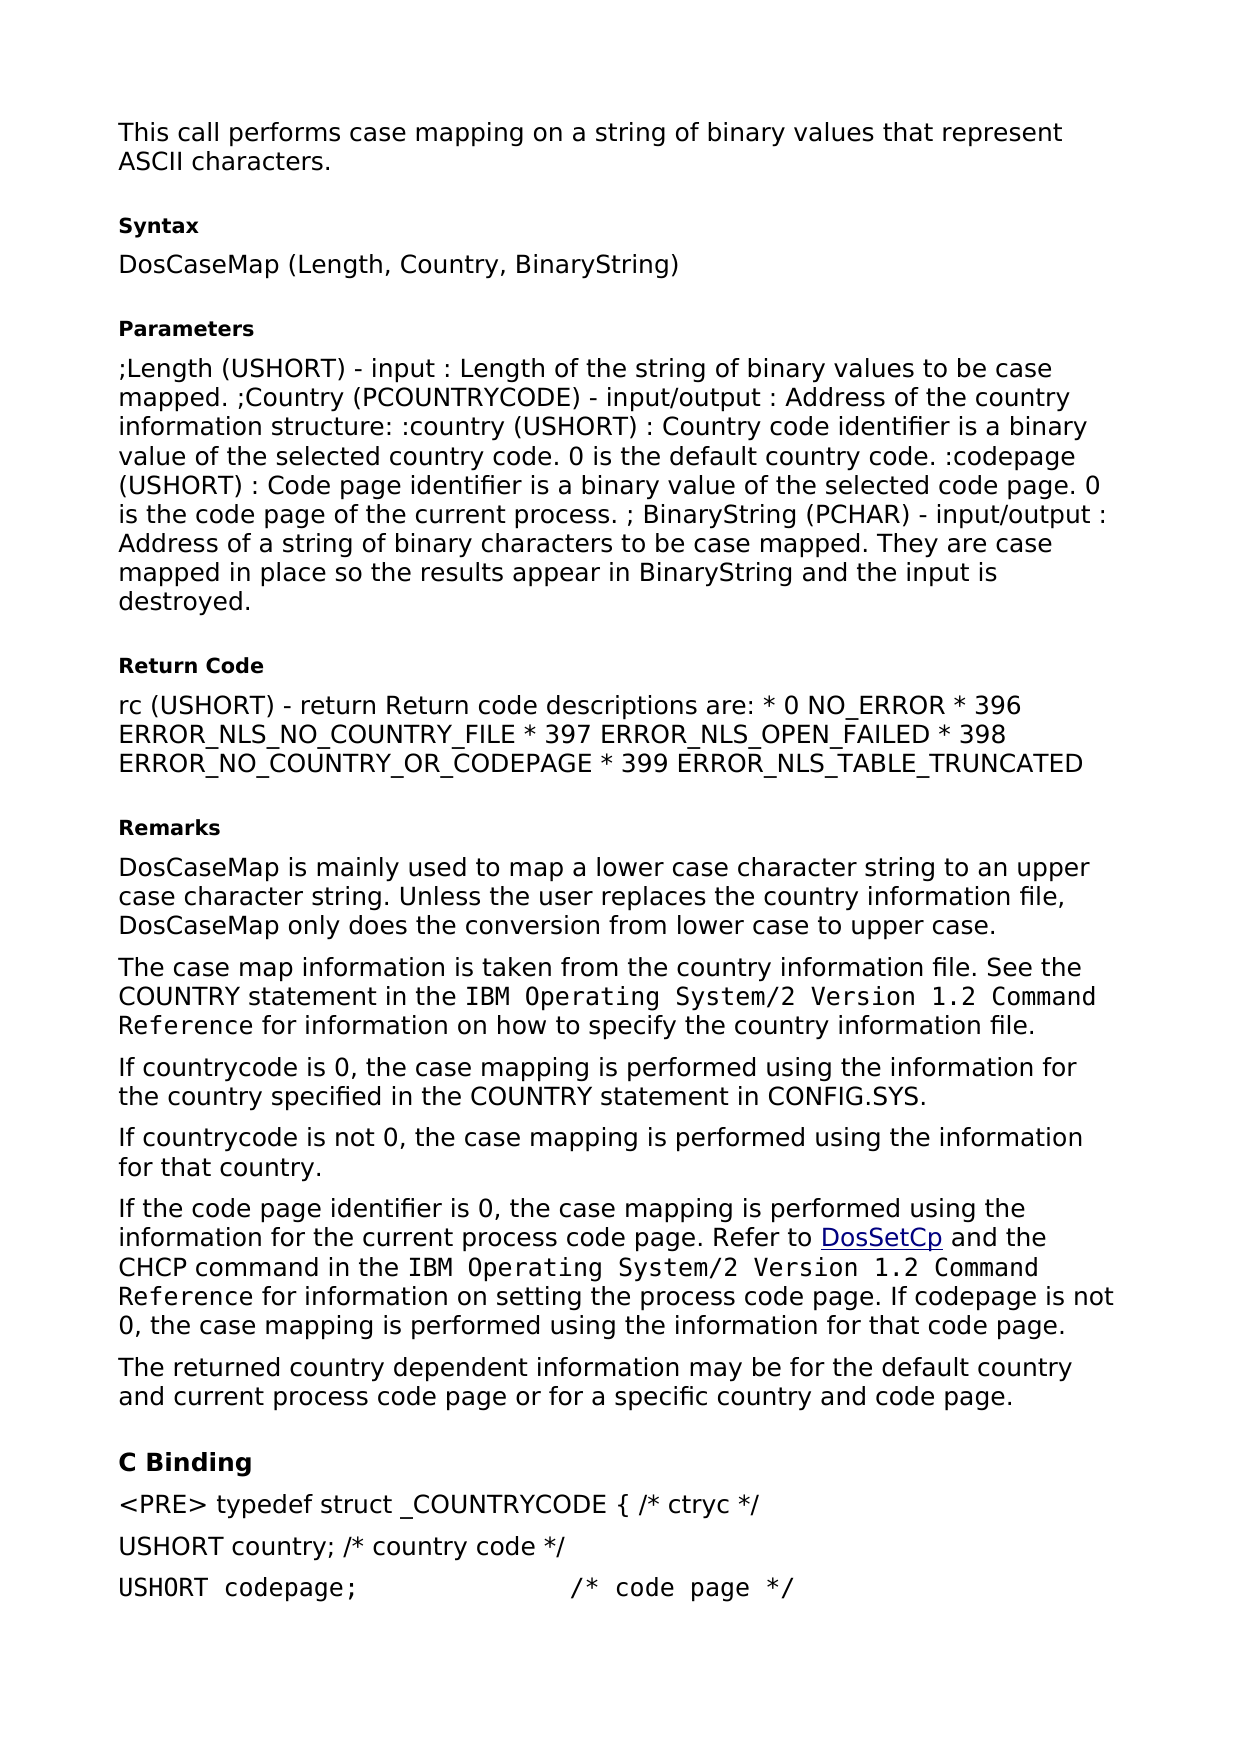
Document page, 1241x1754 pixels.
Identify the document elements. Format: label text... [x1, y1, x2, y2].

text ;Length (USHORT) - input : Length of the string of binary values to be case mapped. ;Country (PCOUNTRYCODE) - input/output : Address of the country information structure: :country (USHORT) : Country code identifier is a binary value of the selected country code. 0 is the default country code. :codepage (USHORT) : Code page identifier is a binary value of the selected code page. 0 is the code page of the current process. ; BinaryString (PCHAR) - input/output : Address of a string of binary characters to be case mapped. They are case mapped in place so the results appear in BinaryString and the input is destroyed. [118, 354, 1122, 617]
subtitle Parameters [118, 317, 1122, 342]
subtitle Remarks [118, 816, 1122, 840]
text <PRE> typedef struct _COUNTRYCODE { /* ctryc */ [118, 1490, 1122, 1519]
text USHORT country; /* country code */ [118, 1532, 1122, 1561]
text DosCaseMap (Length, Country, BinaryString) [118, 251, 1122, 280]
subtitle Return Code [118, 654, 1122, 678]
subtitle C Binding [118, 1448, 1122, 1478]
text If countrycode is not 0, the case mapping is performed using the information for that country. [118, 1123, 1122, 1182]
text The case map information is taken from the country information file. See the COUNTRY statement in the IBM Operating System/2 Version 1.2 Command Reference for information on how to specify the country information file. [118, 953, 1122, 1040]
text rc (USHORT) - return Return code descriptions are: * 0 NO_ERROR * 396 ERROR_NLS_NO_COUNTRY_FILE * 397 ERROR_NLS_OPEN_FAILED * 398 ERROR_NO_COUNTRY_OR_CODEPAGE * 399 ERROR_NLS_TABLE_TRUNCATED [118, 691, 1122, 778]
text DosCaseMap is mainly used to map a lower case character string to an upper case character string. Unless the user replaces the country information file, DosCaseMap only does the conversion from lower case to upper case. [118, 853, 1122, 940]
text This call performs case mapping on a string of binary values that represent ASCII characters. [118, 118, 1122, 176]
text The returned country dependent information may be for the default country and current process code page or for a specific country and code page. [118, 1353, 1122, 1411]
text If countrycode is 0, the case mapping is performed using the information for the country specified in the COUNTRY statement in CONFIG.SYS. [118, 1053, 1122, 1111]
text USHORT codepage; /* code page */ [118, 1573, 1122, 1603]
subtitle Syntax [118, 214, 1122, 238]
text If the code page identifier is 0, the case mapping is performed using the information for the current process code page. Refer to DosSetCp and the CHCP command in the IBM Operating System/2 Version 1.2 Command Reference for information on setting the process code page. If codepage is not 0, the case mapping is performed using the information for that code page. [118, 1194, 1122, 1340]
